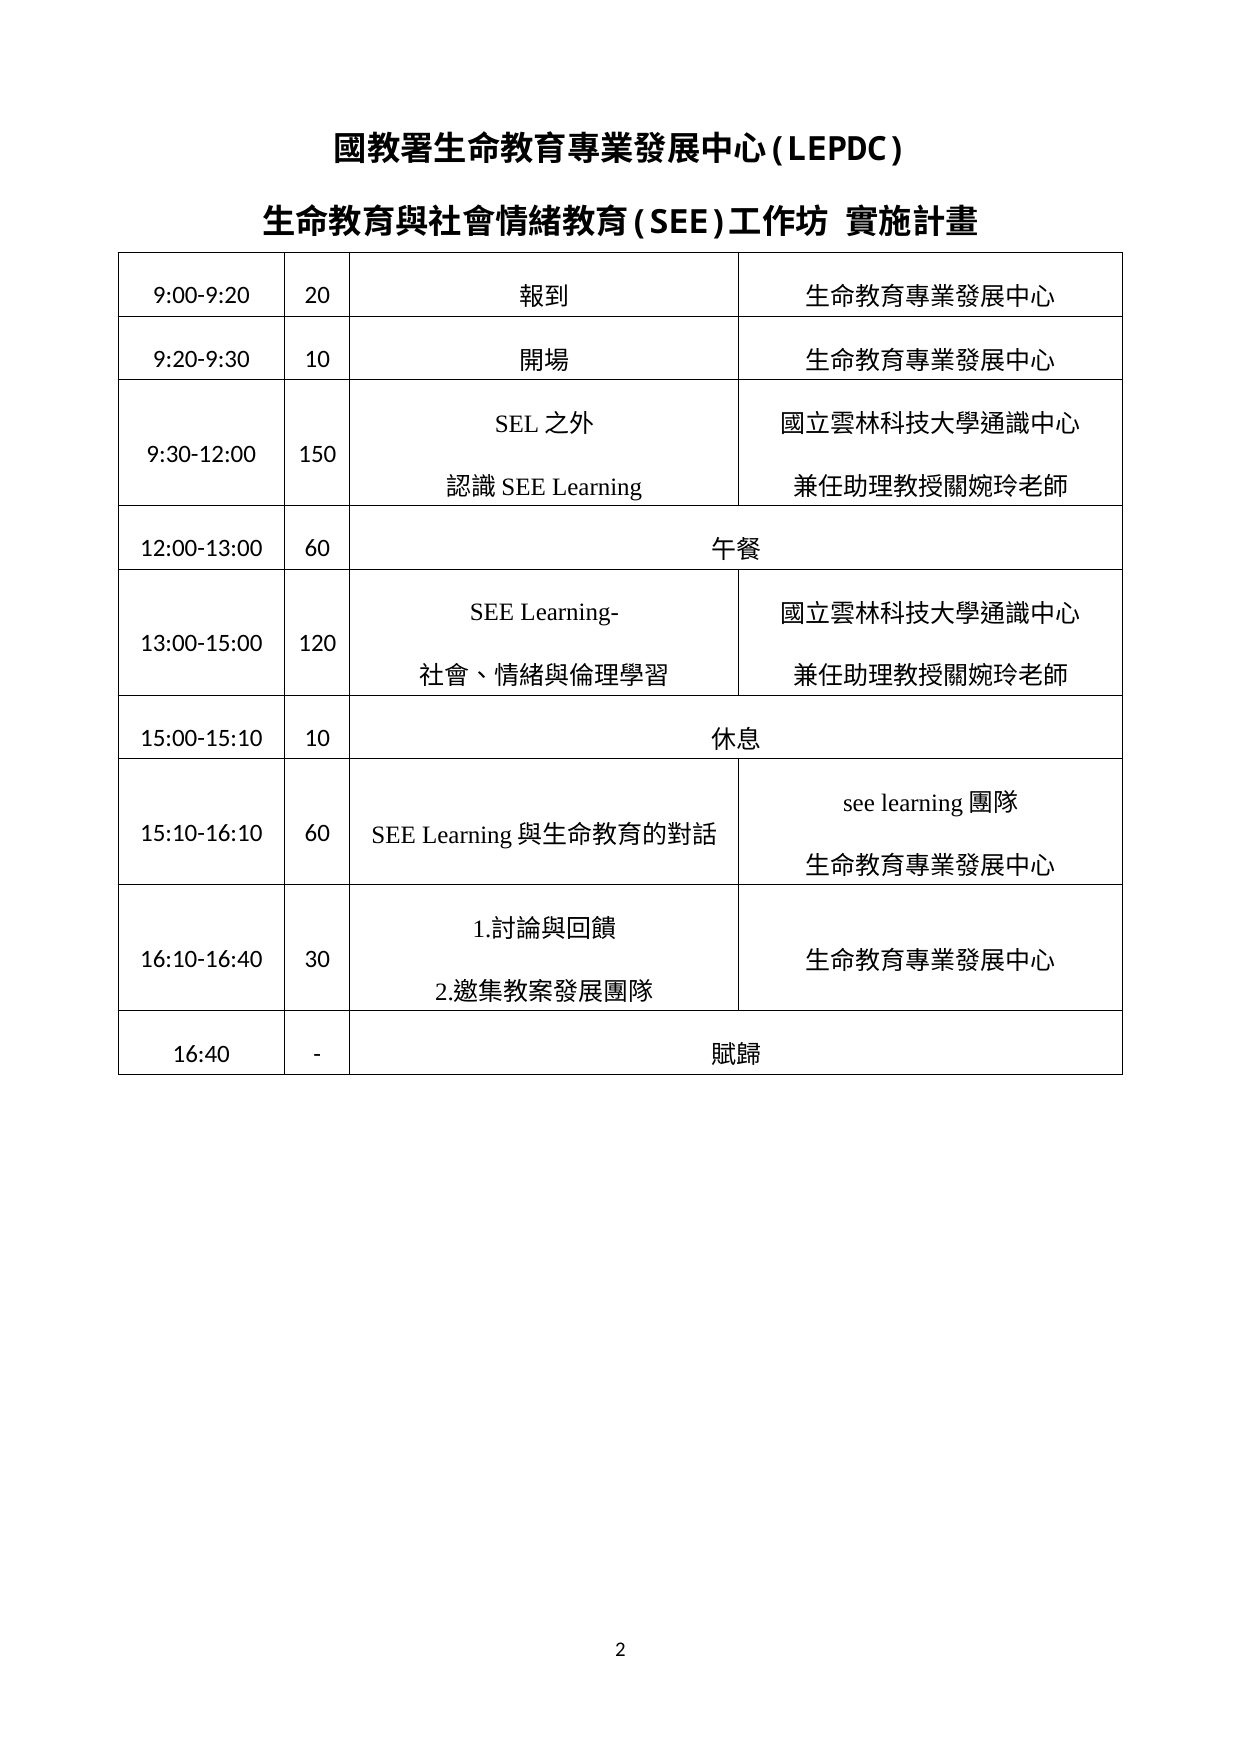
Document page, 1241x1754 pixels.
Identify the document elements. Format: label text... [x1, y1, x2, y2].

table_cell 賦歸 [350, 1011, 1122, 1074]
table_cell 12:00-13:00 [119, 506, 284, 569]
table_cell 15:00-15:10 [119, 696, 284, 758]
table_cell 9:30-12:00 [119, 380, 284, 505]
table_cell 報到 [350, 253, 738, 316]
table_cell SEE Learning與生命教育的對話 [350, 759, 738, 884]
table_cell 開場 [350, 317, 738, 379]
table_cell 150 [285, 380, 349, 505]
table_cell 60 [285, 759, 349, 884]
table_cell 10 [285, 696, 349, 758]
table_cell 生命教育專業發展中心 [739, 885, 1122, 1010]
table_cell SEE Learning- 社會、情緒與倫理學習 [350, 570, 738, 695]
table_cell 60 [285, 506, 349, 569]
table_cell 生命教育專業發展中心 [739, 317, 1122, 379]
table_cell 1.討論與回饋 2.邀集教案發展團隊 [350, 885, 738, 1010]
table_cell see learning團隊 生命教育專業發展中心 [739, 759, 1122, 884]
table_cell 15:10-16:10 [119, 759, 284, 884]
table_cell 國立雲林科技大學通識中心 兼任助理教授關婉玲老師 [739, 380, 1122, 505]
table_cell 9:00-9:20 [119, 253, 284, 316]
table_cell 30 [285, 885, 349, 1010]
table_cell 16:40 [119, 1011, 284, 1074]
table_cell 13:00-15:00 [119, 570, 284, 695]
table_cell 休息 [350, 696, 1122, 758]
table_cell SEL之外 認識SEE Learning [350, 380, 738, 505]
table_cell 16:10-16:40 [119, 885, 284, 1010]
table_cell 120 [285, 570, 349, 695]
table_cell 10 [285, 317, 349, 379]
table_cell - [285, 1011, 349, 1074]
table_cell 國立雲林科技大學通識中心 兼任助理教授關婉玲老師 [739, 570, 1122, 695]
table_cell 9:20-9:30 [119, 317, 284, 379]
table_cell 午餐 [350, 506, 1122, 569]
table_cell 生命教育專業發展中心 [739, 253, 1122, 316]
table_cell 20 [285, 253, 349, 316]
